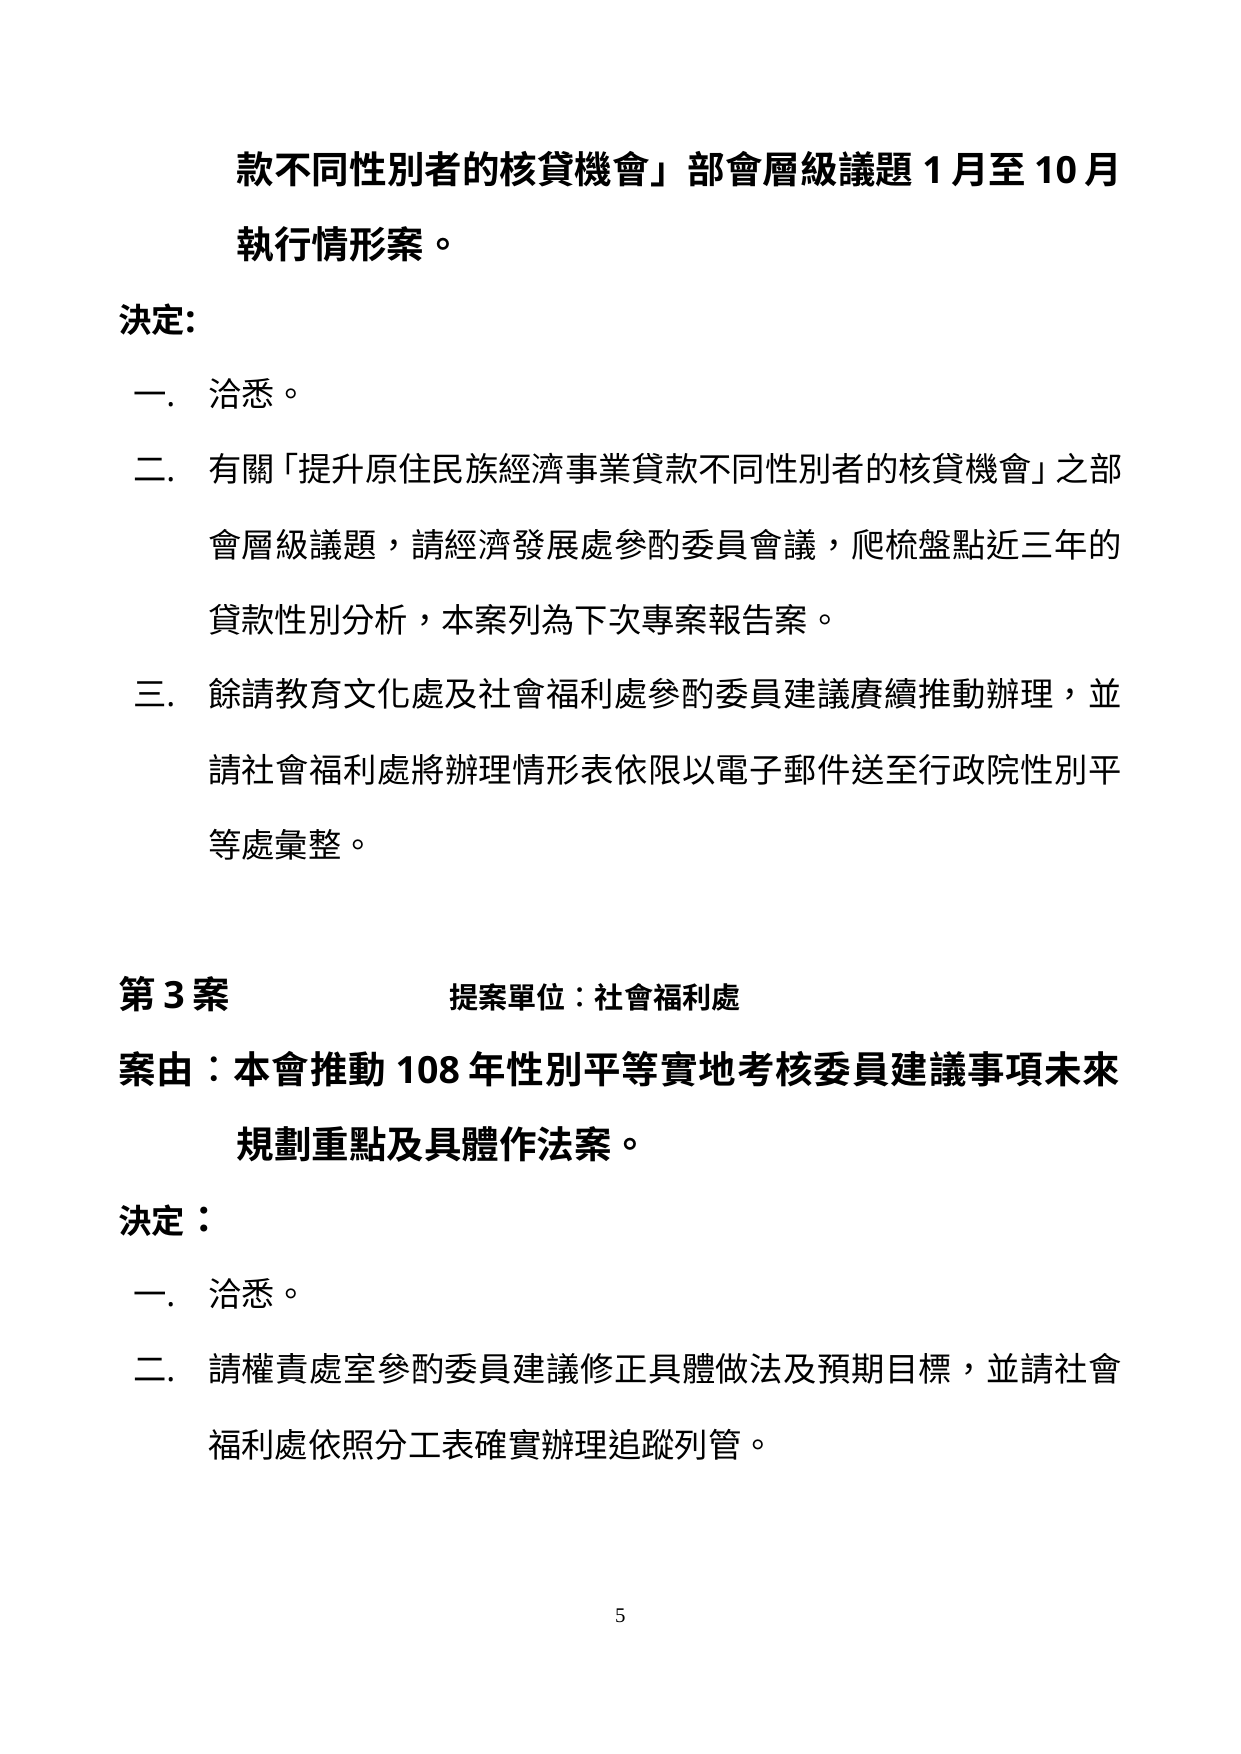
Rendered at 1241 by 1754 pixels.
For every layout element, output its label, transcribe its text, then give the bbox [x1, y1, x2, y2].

text 款不同性別者的核貸機會」部會層級議題1月至10月執行情形案。 [118, 130, 1122, 280]
text 案由︰本會推動108年性別平等實地考核委員建議事項未來規劃重點及具體作法案。 [118, 1030, 1122, 1180]
text 第3案 提案單位︰社會福利處 [118, 955, 1122, 1030]
text 決定： [118, 1180, 1122, 1255]
list 請權責處室參酌委員建議修正具體做法及預期目標，並請社會福利處依照分工表確實辦理追蹤列管。 [133, 1330, 1122, 1480]
list 洽悉。 [133, 355, 1122, 430]
list 有關「提升原住民族經濟事業貸款不同性別者的核貸機會」之部會層級議題，請經濟發展處參酌委員會議，爬梳盤點近三年的貸款性別分析，本案列為下次專案報告案。 [133, 430, 1122, 655]
list 餘請教育文化處及社會福利處參酌委員建議賡續推動辦理，並請社會福利處將辦理情形表依限以電子郵件送至行政院性別平等處彙整。 [133, 655, 1122, 880]
list 洽悉。 [133, 1255, 1122, 1330]
text 決定: [118, 280, 1122, 355]
